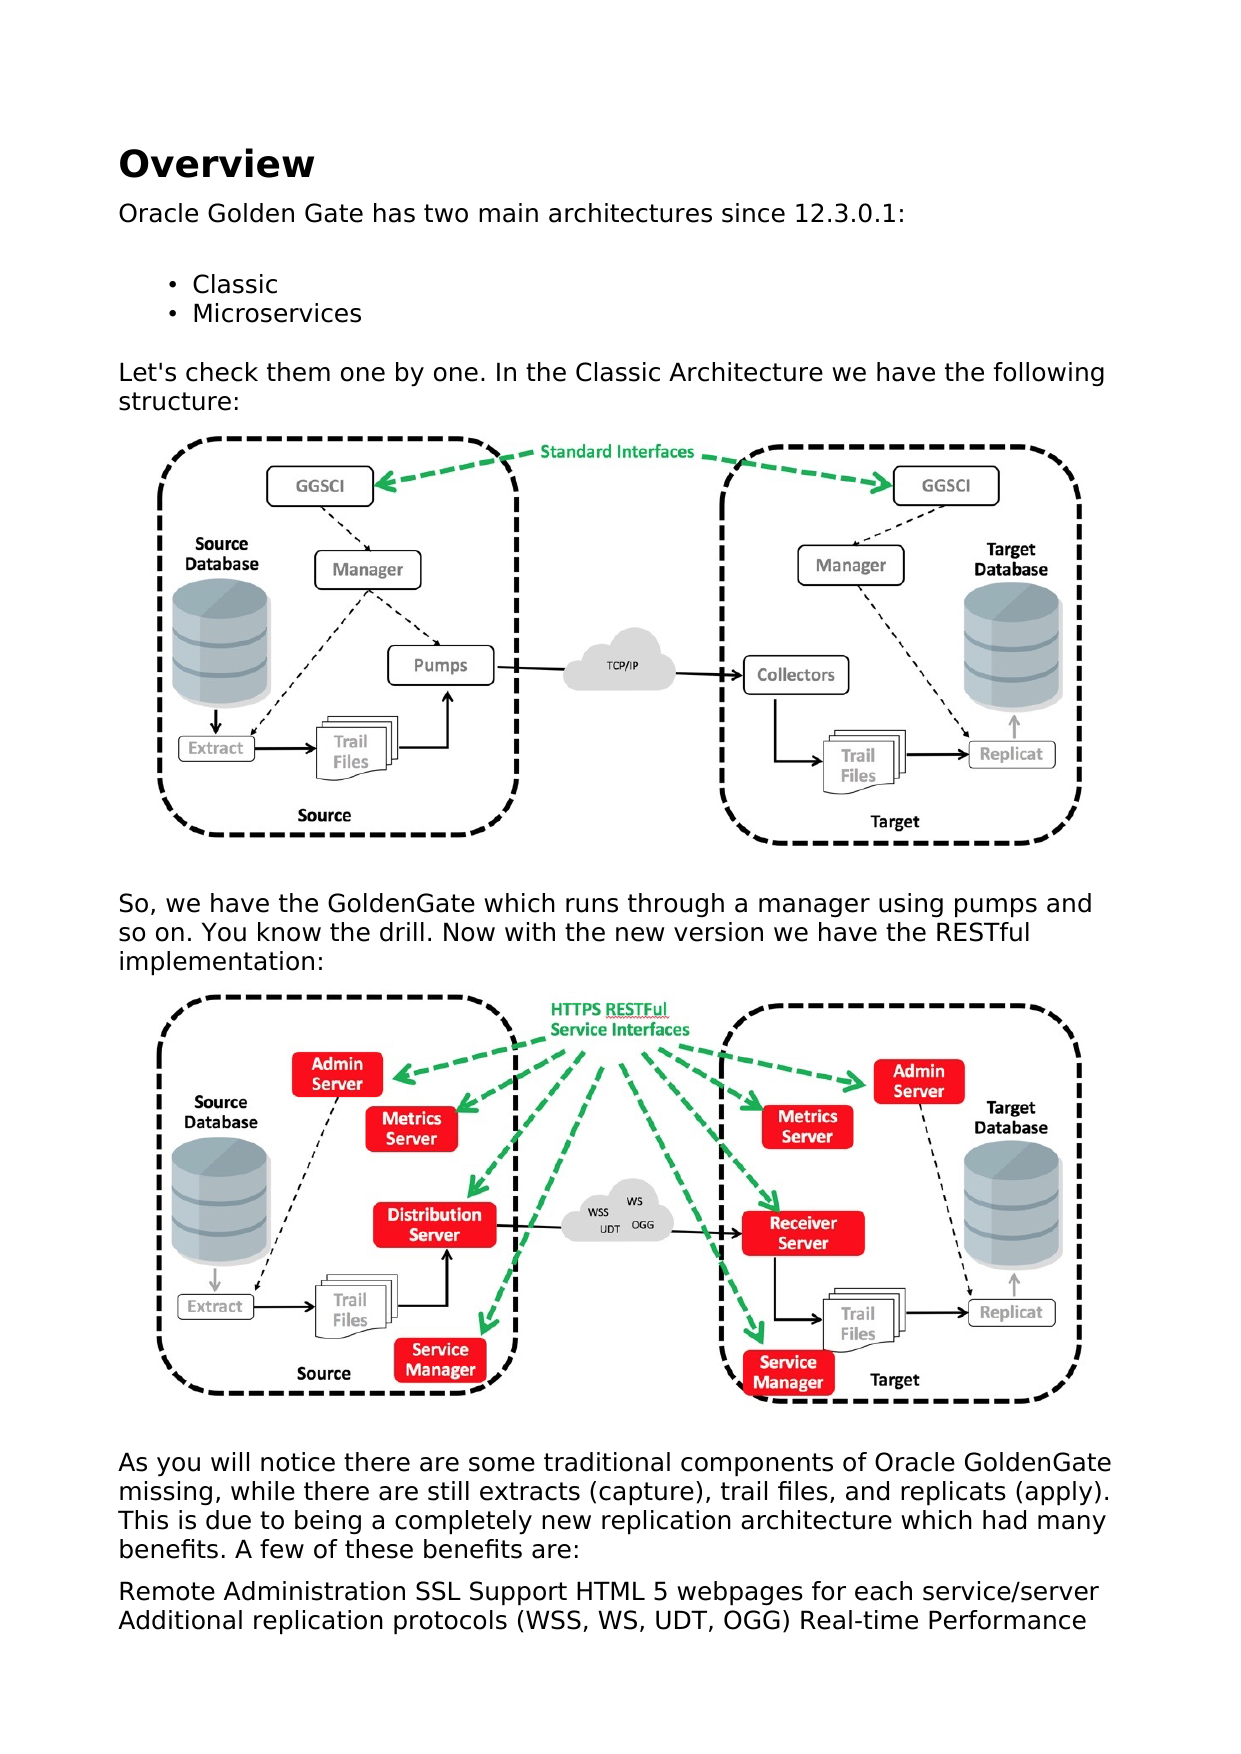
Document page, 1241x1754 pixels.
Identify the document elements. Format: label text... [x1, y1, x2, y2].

list Microservices [177, 299, 1122, 329]
text Oracle Golden Gate has two main architectures since 12.3.0.1: [118, 199, 1122, 228]
list Classic [177, 270, 1122, 299]
text As you will notice there are some traditional components of Oracle GoldenGate missing, while there are still extracts (capture), trail files, and replicats (apply). This is due to being a completely new replication architecture which had many benefits. A few of these benefits are: [118, 1448, 1122, 1564]
picture [151, 429, 1089, 848]
subtitle Overview [118, 143, 1122, 187]
text So, we have the GoldenGate which runs through a manager using pumps and so on. You know the drill. Now with the new version we have the RESTful implementation: [118, 889, 1122, 977]
text Let's check them one by one. In the Classic Architecture we have the following structure: [118, 358, 1122, 417]
text Remote Administration SSL Support HTML 5 webpages for each service/server Additional replication protocols (WSS, WS, UDT, OGG) Real-time Performance [118, 1577, 1122, 1635]
picture [151, 989, 1089, 1407]
